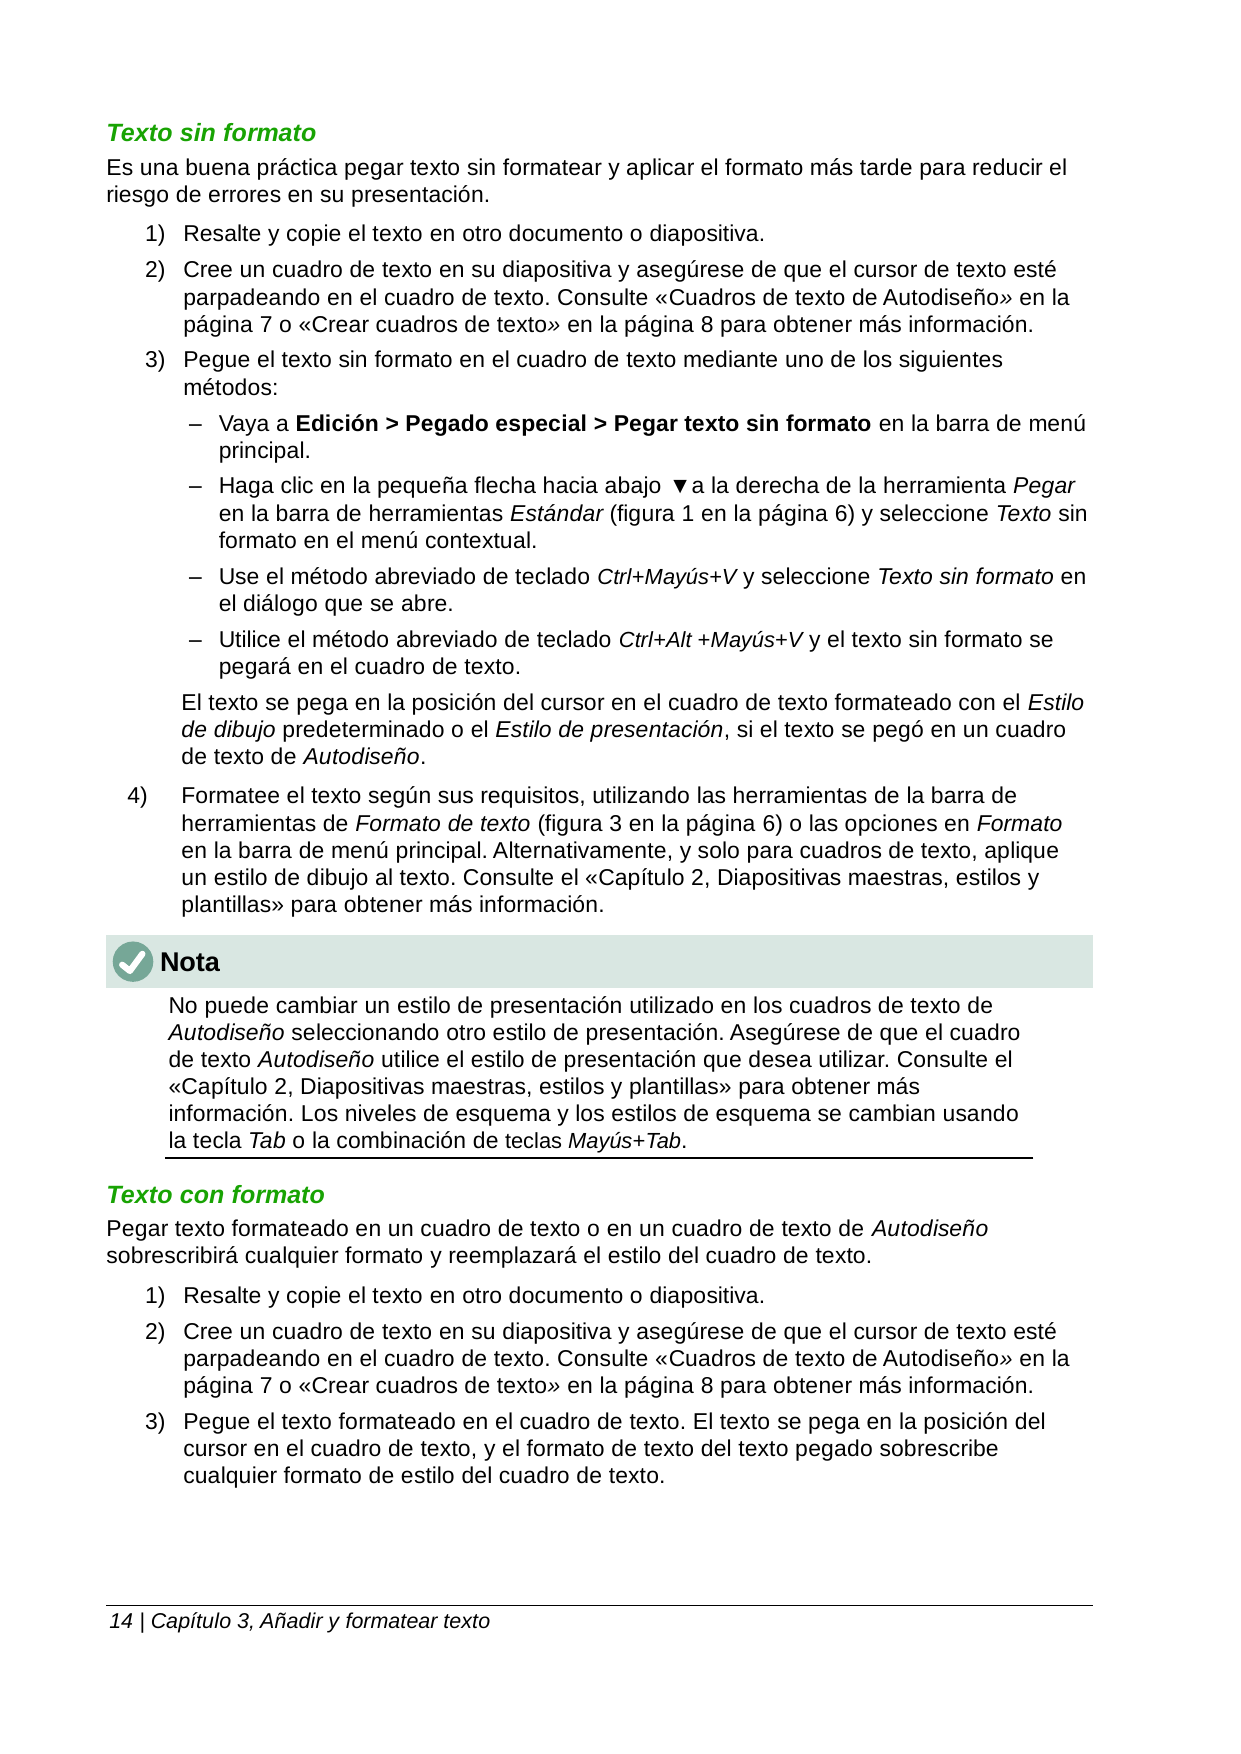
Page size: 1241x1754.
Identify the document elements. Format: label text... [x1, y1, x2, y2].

subtitle Texto con formato [106, 1179, 1093, 1209]
list Cree un cuadro de texto en su diapositiva y asegúrese de que el cursor de texto esté parpadeando en el cuadro de texto. Consulte «Cuadros de texto de Autodiseño» en la página 7 o «Crear cuadros de texto» en la página 8 para obtener más información. [165, 1317, 1093, 1398]
list Use el método abreviado de teclado Ctrl+Mayús+V y seleccione Texto sin formato en el diálogo que se abre. [189, 562, 1093, 616]
list Pegue el texto sin formato en el cuadro de texto mediante uno de los siguientes métodos: [165, 346, 1093, 400]
list Resalte y copie el texto en otro documento o diapositiva. [165, 1281, 1093, 1308]
list Haga clic en la pequeña flecha hacia abajo ▼a la derecha de la herramienta Pegar en la barra de herramientas Estándar (figura 1 en la página 6) y seleccione Texto sin formato en el menú contextual. [189, 472, 1093, 553]
list Pegue el texto formateado en el cuadro de texto. El texto se pega en la posición del cursor en el cuadro de texto, y el formato de texto del texto pegado sobrescribe cualquier formato de estilo del cuadro de texto. [165, 1407, 1093, 1488]
list Pegar texto formateado en un cuadro de texto o en un cuadro de texto de Autodiseño sobrescribirá cualquier formato y reemplazará el estilo del cuadro de texto. [106, 1214, 1093, 1269]
list Resalte y copie el texto en otro documento o diapositiva. [165, 220, 1093, 247]
list Cree un cuadro de texto en su diapositiva y asegúrese de que el cursor de texto esté parpadeando en el cuadro de texto. Consulte «Cuadros de texto de Autodiseño» en la página 7 o «Crear cuadros de texto» en la página 8 para obtener más información. [165, 256, 1093, 337]
list Formatee el texto según sus requisitos, utilizando las herramientas de la barra de herramientas de Formato de texto (figura 3 en la página 6) o las opciones en Formato en la barra de menú principal. Alternativamente, y solo para cuadros de texto, aplique un estilo de dibujo al texto. Consulte el «Capítulo 2, Diapositivas maestras, estilos y plantillas» para obtener más información. [148, 782, 1093, 917]
subtitle Texto sin formato [106, 118, 1093, 147]
list El texto se pega en la posición del cursor en el cuadro de texto formateado con el Estilo de dibujo predeterminado o el Estilo de presentación, si el texto se pegó en un cuadro de texto de Autodiseño. [181, 688, 1093, 769]
list Vaya a Edición > Pegado especial > Pegar texto sin formato en la barra de menú principal. [189, 409, 1093, 463]
text Es una buena práctica pegar texto sin formatear y aplicar el formato más tarde para reducir el riesgo de errores en su presentación. [106, 153, 1093, 207]
list Utilice el método abreviado de teclado Ctrl+Alt +Mayús+V y el texto sin formato se pegará en el cuadro de texto. [189, 625, 1093, 679]
text No puede cambiar un estilo de presentación utilizado en los cuadros de texto de Autodiseño seleccionando otro estilo de presentación. Asegúrese de que el cuadro de texto Autodiseño utilice el estilo de presentación que desea utilizar. Consulte el «Capítulo 2, Diapositivas maestras, estilos y plantillas» para obtener más información. Los niveles de esquema y los estilos de esquema se cambian usando la tecla Tab o la combinación de teclas Mayús+Tab. [165, 988, 1033, 1157]
subtitle Nota [106, 935, 1093, 988]
